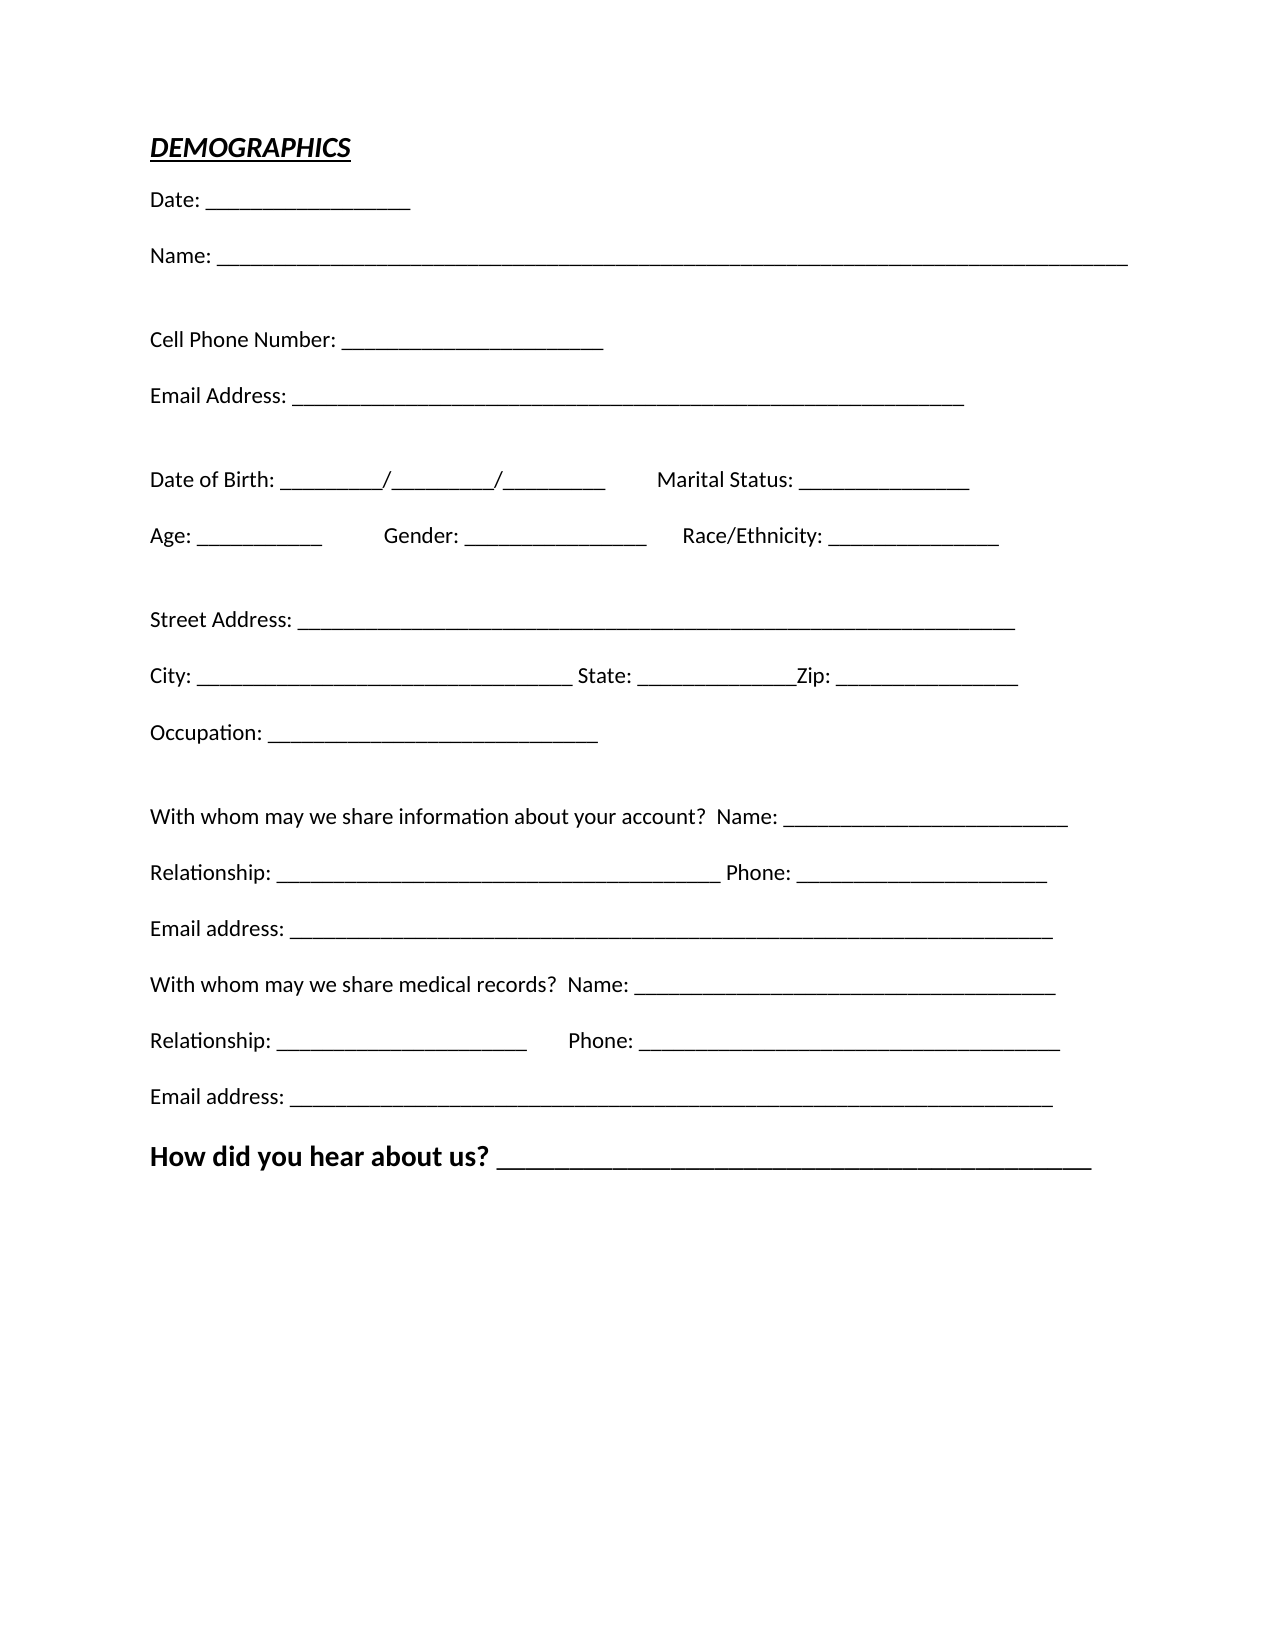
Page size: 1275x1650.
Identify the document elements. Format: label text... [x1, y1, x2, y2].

text How did you hear about us? _________________________________________ [150, 1138, 1134, 1174]
text Street Address: _______________________________________________________________ [150, 606, 1134, 634]
text With whom may we share medical records? Name: _____________________________________ [150, 970, 1134, 998]
text Relationship: ______________________ Phone: _____________________________________ [150, 1026, 1134, 1054]
text Relationship: _______________________________________ Phone: ______________________ [150, 858, 1134, 886]
text City: _________________________________ State: ______________Zip: ________________ [150, 662, 1134, 690]
text With whom may we share information about your account? Name: _________________________ [150, 802, 1134, 830]
text Date: __________________ [150, 185, 1134, 213]
text Email Address: ___________________________________________________________ [150, 381, 1134, 409]
text DEMOGRAPHICS [150, 129, 1134, 165]
text Name: ________________________________________________________________________________ [150, 241, 1134, 269]
text Email address: ___________________________________________________________________ [150, 914, 1134, 942]
text Age: ___________ Gender: ________________ Race/Ethnicity: _______________ [150, 522, 1134, 549]
text Date of Birth: _________/_________/_________ Marital Status: _______________ [150, 466, 1134, 493]
text Cell Phone Number: _______________________ [150, 325, 1134, 353]
text Occupation: _____________________________ [150, 718, 1134, 746]
text Email address: ___________________________________________________________________ [150, 1082, 1134, 1110]
